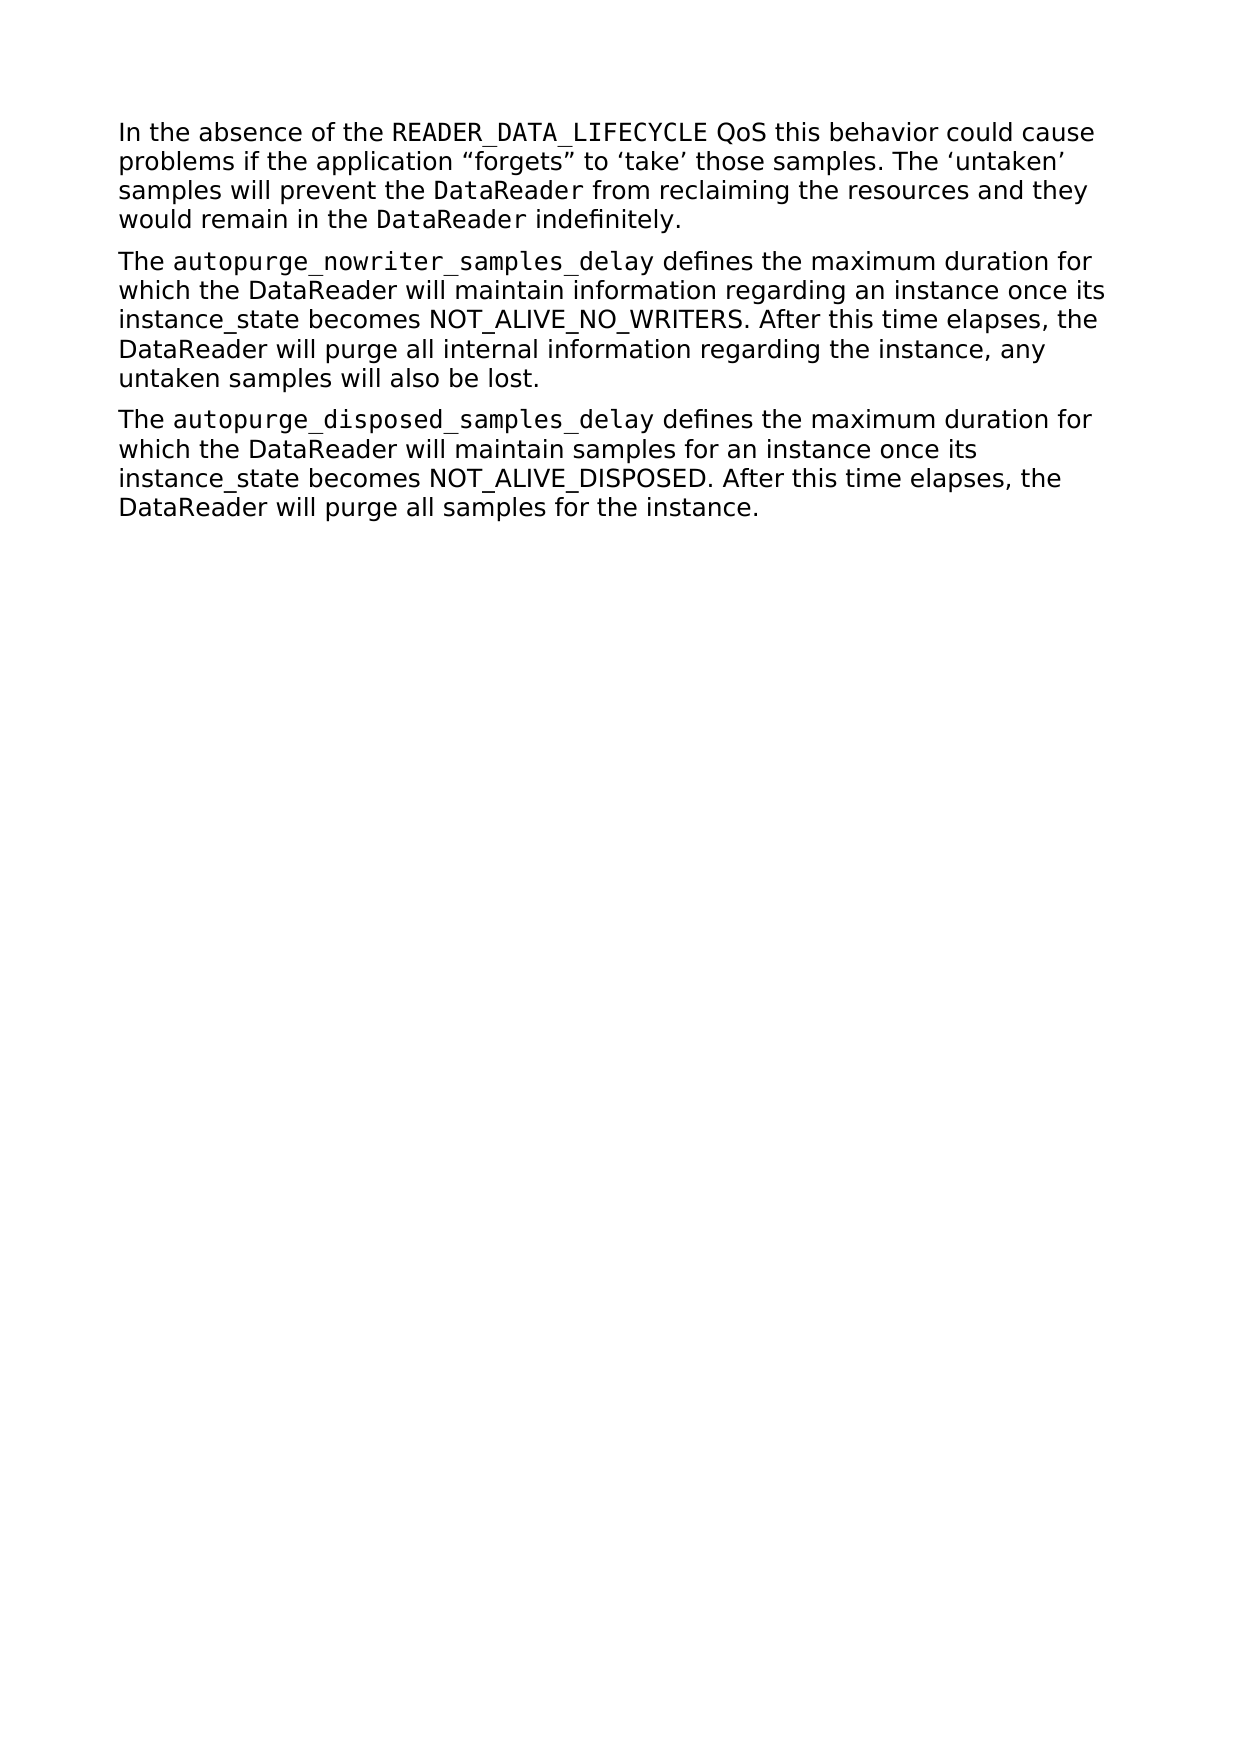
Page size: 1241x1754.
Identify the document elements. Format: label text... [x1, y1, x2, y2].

text The autopurge_disposed_samples_delay defines the maximum duration for which the DataReader will maintain samples for an instance once its instance_state becomes NOT_ALIVE_DISPOSED. After this time elapses, the DataReader will purge all samples for the instance. [118, 406, 1122, 522]
text In the absence of the READER_DATA_LIFECYCLE QoS this behavior could cause problems if the application “forgets” to ‘take’ those samples. The ‘untaken’ samples will prevent the DataReader from reclaiming the resources and they would remain in the DataReader indefinitely. [118, 118, 1122, 235]
text The autopurge_nowriter_samples_delay defines the maximum duration for which the DataReader will maintain information regarding an instance once its instance_state becomes NOT_ALIVE_NO_WRITERS. After this time elapses, the DataReader will purge all internal information regarding the instance, any untaken samples will also be lost. [118, 247, 1122, 393]
